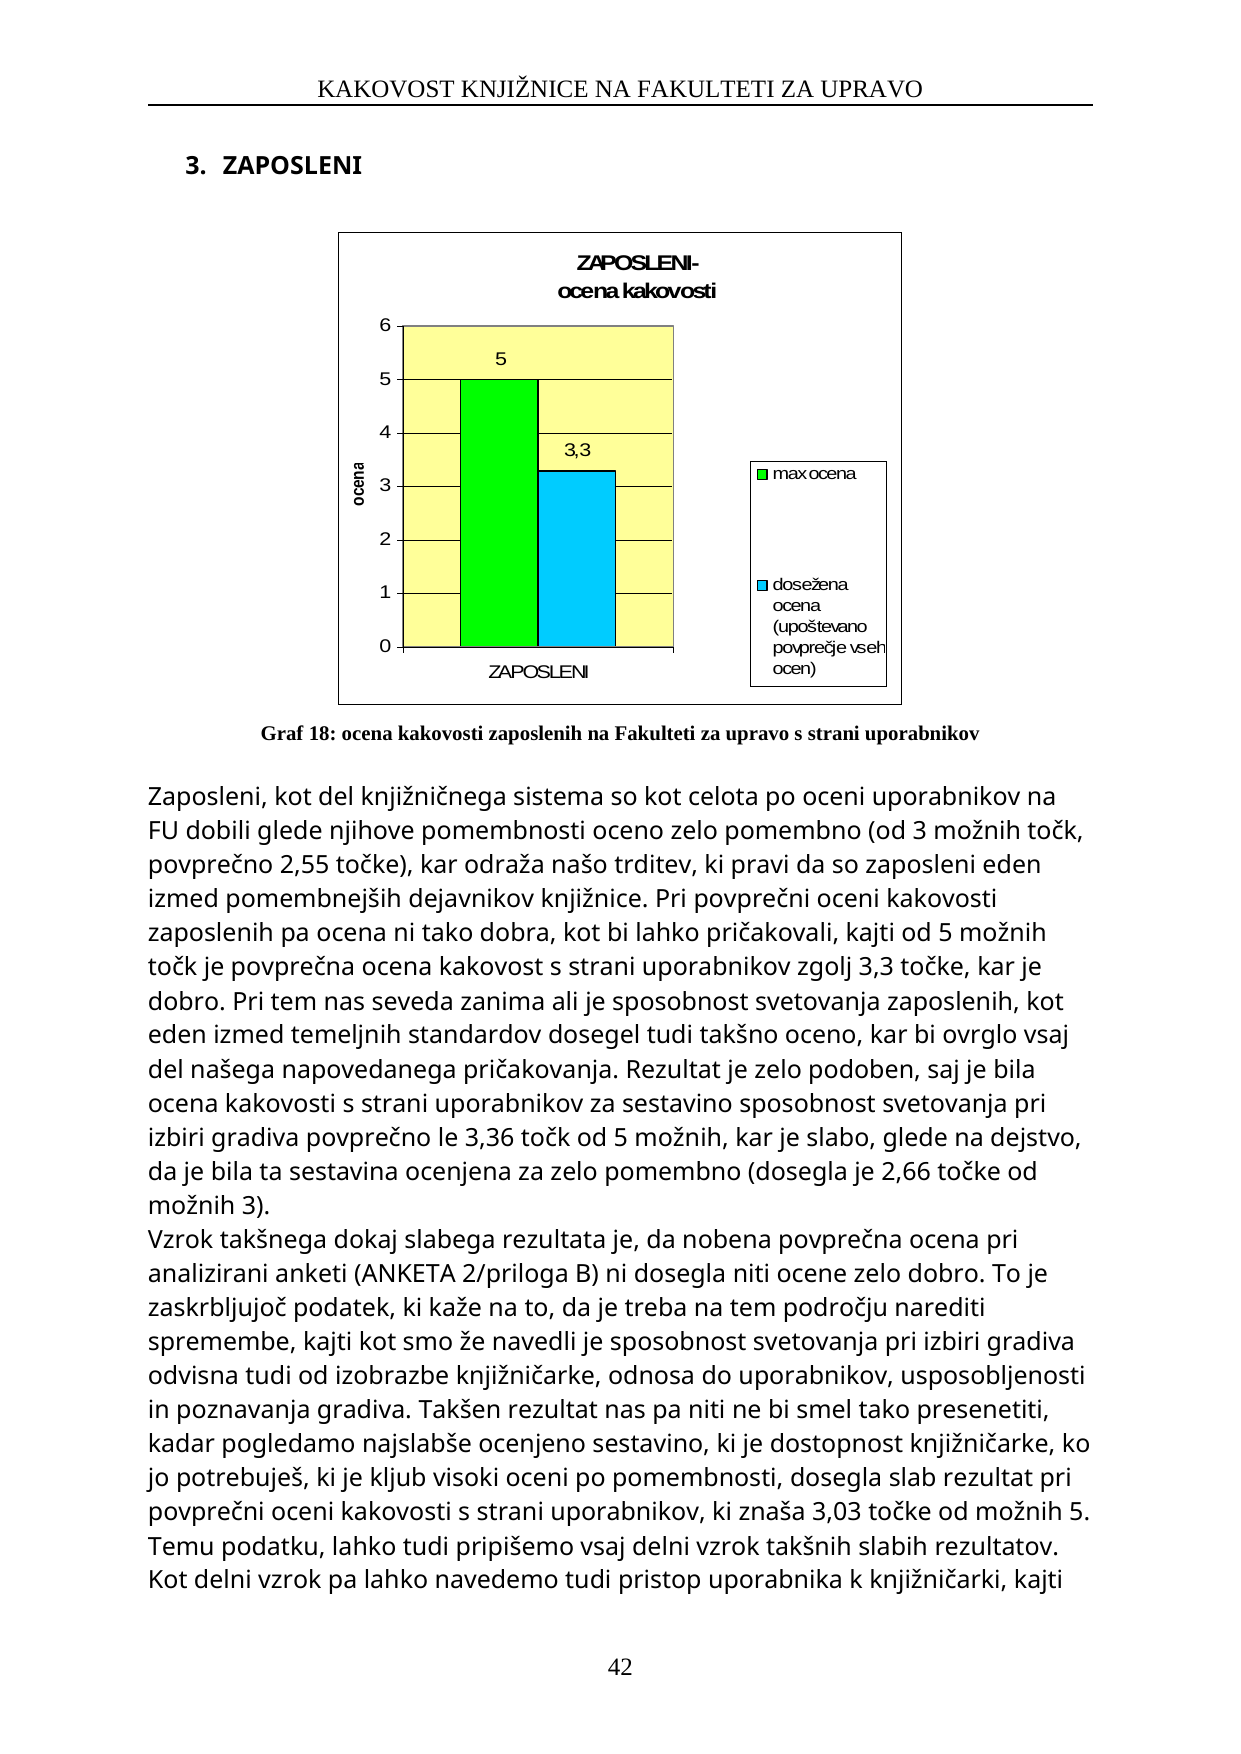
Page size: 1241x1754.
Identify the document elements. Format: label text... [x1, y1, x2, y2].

text Zaposleni, kot del knjižničnega sistema so kot celota po oceni uporabnikov na FU dobili glede njihove pomembnosti oceno zelo pomembno (od 3 možnih točk, povprečno 2,55 točke), kar odraža našo trditev, ki pravi da so zaposleni eden izmed pomembnejših dejavnikov knjižnice. Pri povprečni oceni kakovosti zaposlenih pa ocena ni tako dobra, kot bi lahko pričakovali, kajti od 5 možnih točk je povprečna ocena kakovost s strani uporabnikov zgolj 3,3 točke, kar je dobro. Pri tem nas seveda zanima ali je sposobnost svetovanja zaposlenih, kot eden izmed temeljnih standardov dosegel tudi takšno oceno, kar bi ovrglo vsaj del našega napovedanega pričakovanja. Rezultat je zelo podoben, saj je bila ocena kakovosti s strani uporabnikov za sestavino sposobnost svetovanja pri izbiri gradiva povprečno le 3,36 točk od 5 možnih, kar je slabo, glede na dejstvo, da je bila ta sestavina ocenjena za zelo pomembno (dosegla je 2,66 točke od možnih 3). [148, 779, 1093, 1222]
list ZAPOSLENI [185, 148, 1093, 182]
text Vzrok takšnega dokaj slabega rezultata je, da nobena povprečna ocena pri analizirani anketi (ANKETA 2/priloga B) ni dosegla niti ocene zelo dobro. To je zaskrbljujoč podatek, ki kaže na to, da je treba na tem področju narediti spremembe, kajti kot smo že navedli je sposobnost svetovanja pri izbiri gradiva odvisna tudi od izobrazbe knjižničarke, odnosa do uporabnikov, usposobljenosti in poznavanja gradiva. Takšen rezultat nas pa niti ne bi smel tako presenetiti, kadar pogledamo najslabše ocenjeno sestavino, ki je dostopnost knjižničarke, ko jo potrebuješ, ki je kljub visoki oceni po pomembnosti, dosegla slab rezultat pri povprečni oceni kakovosti s strani uporabnikov, ki znaša 3,03 točke od možnih 5. Temu podatku, lahko tudi pripišemo vsaj delni vzrok takšnih slabih rezultatov. Kot delni vzrok pa lahko navedemo tudi pristop uporabnika k knjižničarki, kajti [148, 1222, 1093, 1596]
text Graf 8: ocena kakovosti zaposlenih na Fakulteti za upravo s strani uporabnikov [148, 721, 1093, 745]
